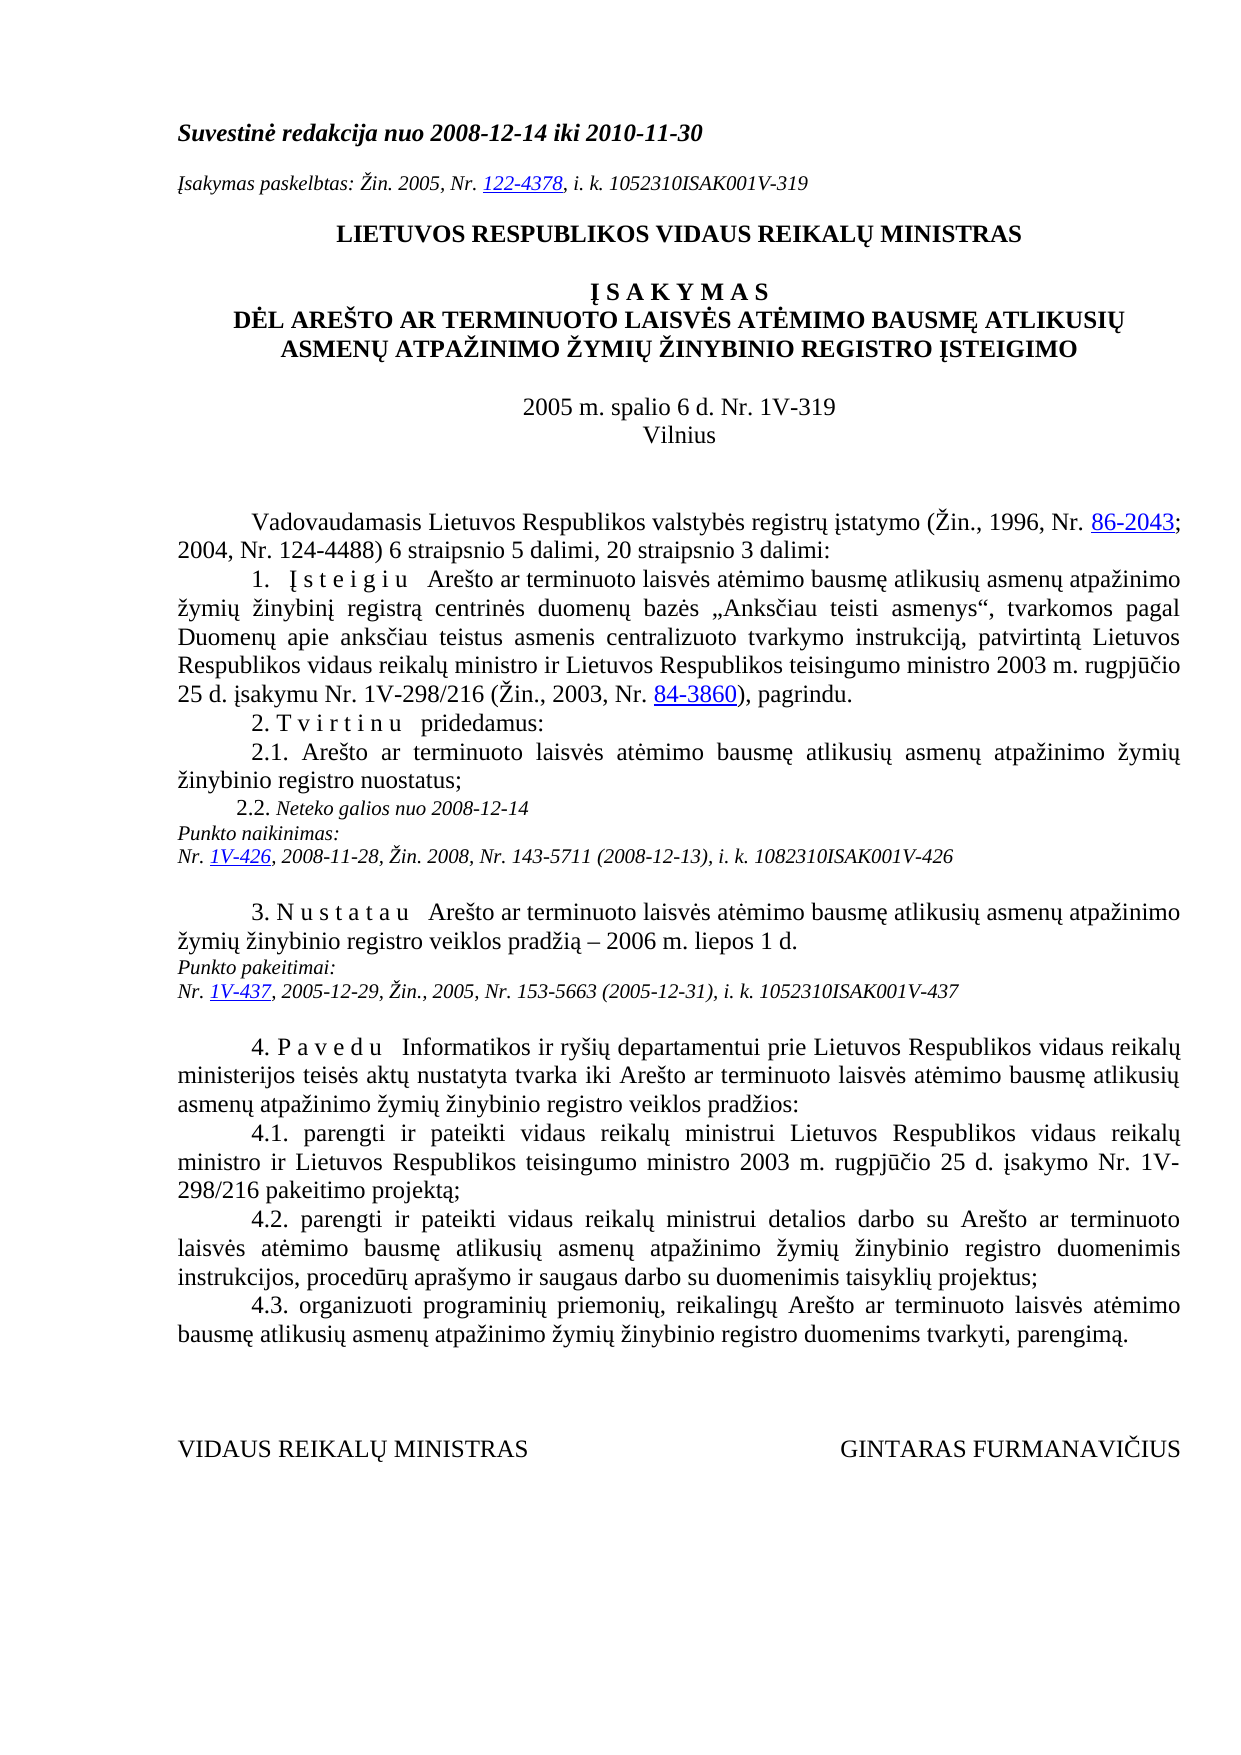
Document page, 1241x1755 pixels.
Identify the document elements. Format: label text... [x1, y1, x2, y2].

text LIETUVOS RESPUBLIKOS VIDAUS REIKALŲ MINISTRAS [177, 219, 1181, 248]
text Į S A K Y M A S [177, 277, 1181, 305]
text 2005 m. spalio 6 d. Nr. 1V-319 [177, 392, 1181, 420]
text Punkto pakeitimai: [177, 955, 1181, 979]
text 1. Įsteigiu Arešto ar terminuoto laisvės atėmimo bausmę atlikusių asmenų atpažinimo žymių žinybinį registrą centrinės duomenų bazės „Anksčiau teisti asmenys“, tvarkomos pagal Duomenų apie anksčiau teistus asmenis centralizuoto tvarkymo instrukciją, patvirtintą Lietuvos Respublikos vidaus reikalų ministro ir Lietuvos Respublikos teisingumo ministro 2003 m. rugpjūčio 25 d. įsakymu Nr. 1V-298/216 (Žin., 2003, Nr. 84-3860), pagrindu. [177, 564, 1181, 708]
text 2.2. Neteko galios nuo 2008-12-14 [177, 794, 1181, 820]
text Vilnius [177, 420, 1181, 449]
text 4.2. parengti ir pateikti vidaus reikalų ministrui detalios darbo su Arešto ar terminuoto laisvės atėmimo bausmę atlikusių asmenų atpažinimo žymių žinybinio registro duomenimis instrukcijos, procedūrų aprašymo ir saugaus darbo su duomenimis taisyklių projektus; [177, 1204, 1181, 1290]
text 4. Pavedu Informatikos ir ryšių departamentui prie Lietuvos Respublikos vidaus reikalų ministerijos teisės aktų nustatyta tvarka iki Arešto ar terminuoto laisvės atėmimo bausmę atlikusių asmenų atpažinimo žymių žinybinio registro veiklos pradžios: [177, 1032, 1181, 1118]
text 3. Nustatau Arešto ar terminuoto laisvės atėmimo bausmę atlikusių asmenų atpažinimo žymių žinybinio registro veiklos pradžią – 2006 m. liepos 1 d. [177, 897, 1181, 955]
text 4.1. parengti ir pateikti vidaus reikalų ministrui Lietuvos Respublikos vidaus reikalų ministro ir Lietuvos Respublikos teisingumo ministro 2003 m. rugpjūčio 25 d. įsakymo Nr. 1V-298/216 pakeitimo projektą; [177, 1118, 1181, 1204]
text Nr. 1V-437, 2005-12-29, Žin., 2005, Nr. 153-5663 (2005-12-31), i. k. 1052310ISAK001V-437 [177, 979, 1181, 1003]
text 2.1. Arešto ar terminuoto laisvės atėmimo bausmę atlikusių asmenų atpažinimo žymių žinybinio registro nuostatus; [177, 737, 1181, 794]
text Įsakymas paskelbtas: Žin. 2005, Nr. 122-4378, i. k. 1052310ISAK001V-319 [177, 171, 1181, 195]
text 2. Tvirtinu pridedamus: [177, 708, 1181, 737]
text VIDAUS REIKALŲ MINISTRAS GINTARAS FURMANAVIČIUS [177, 1434, 1181, 1463]
text Suvestinė redakcija nuo 2008-12-14 iki 2010-11-30 [177, 118, 1181, 147]
text DĖL AREŠTO AR TERMINUOTO LAISVĖS ATĖMIMO BAUSMĘ ATLIKUSIŲ ASMENŲ ATPAŽINIMO ŽYMIŲ ŽINYBINIO REGISTRO ĮSTEIGIMO [177, 305, 1181, 363]
text Nr. 1V-426, 2008-11-28, Žin. 2008, Nr. 143-5711 (2008-12-13), i. k. 1082310ISAK001V-426 [177, 844, 1181, 868]
text Punkto naikinimas: [177, 820, 1181, 844]
text 4.3. organizuoti programinių priemonių, reikalingų Arešto ar terminuoto laisvės atėmimo bausmę atlikusių asmenų atpažinimo žymių žinybinio registro duomenims tvarkyti, parengimą. [177, 1290, 1181, 1348]
text Vadovaudamasis Lietuvos Respublikos valstybės registrų įstatymo (Žin., 1996, Nr. 86-2043; 2004, Nr. 124-4488) 6 straipsnio 5 dalimi, 20 straipsnio 3 dalimi: [177, 507, 1181, 564]
